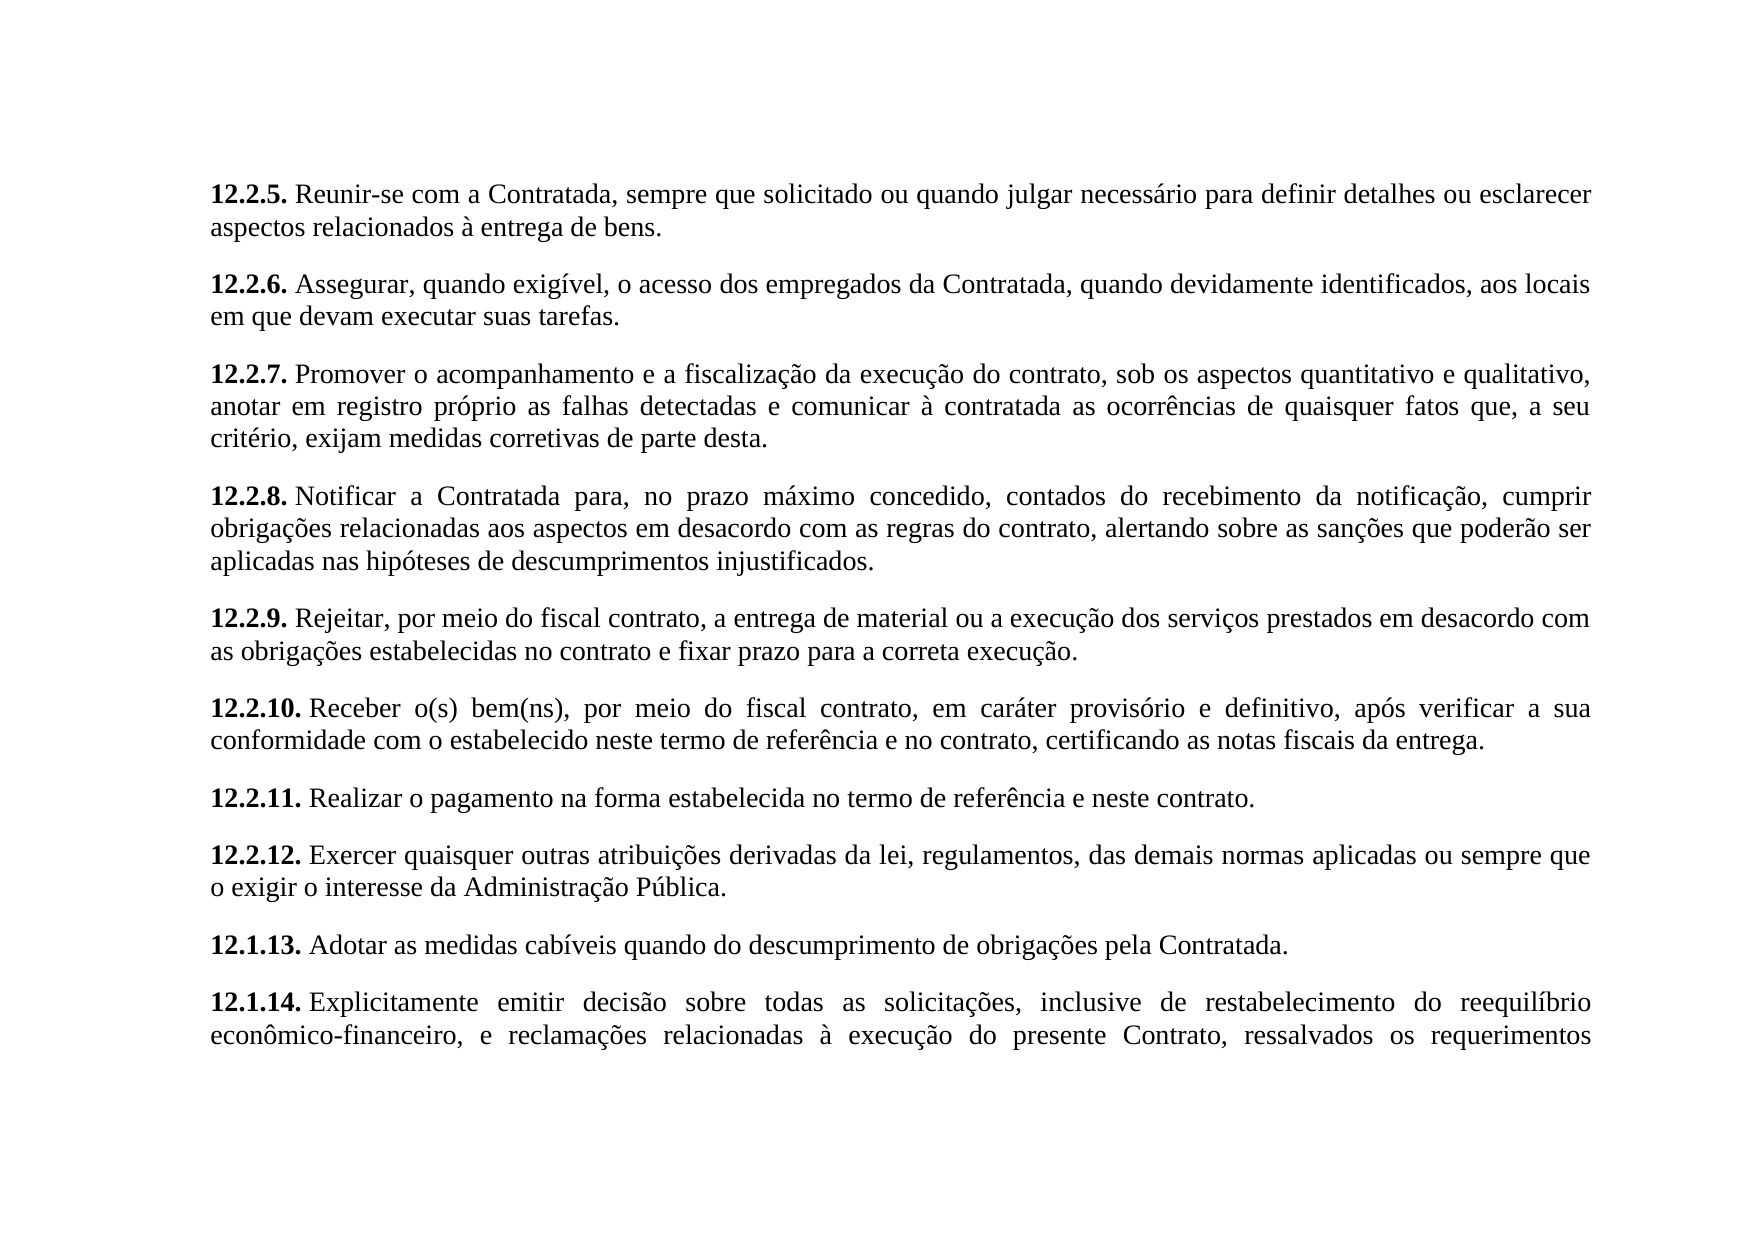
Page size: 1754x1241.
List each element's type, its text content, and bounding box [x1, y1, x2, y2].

text 12.2.10. Receber o(s) bem(ns), por meio do fiscal contrato, em caráter provisório e definitivo, após verificar a sua conformidade com o estabelecido neste termo de referência e no contrato, certificando as notas fiscais da entrega. [210, 691, 1594, 756]
text 12.2.7. Promover o acompanhamento e a fiscalização da execução do contrato, sob os aspectos quantitativo e qualitativo, anotar em registro próprio as falhas detectadas e comunicar à contratada as ocorrências de quaisquer fatos que, a seu critério, exijam medidas corretivas de parte desta. [210, 357, 1594, 454]
text 12.2.8. Notificar a Contratada para, no prazo máximo concedido, contados do recebimento da notificação, cumprir obrigações relacionadas aos aspectos em desacordo com as regras do contrato, alertando sobre as sanções que poderão ser aplicadas nas hipóteses de descumprimentos injustificados. [210, 479, 1594, 576]
text 12.2.5. Reunir-se com a Contratada, sempre que solicitado ou quando julgar necessário para definir detalhes ou esclarecer aspectos relacionados à entrega de bens. [210, 177, 1594, 242]
text 12.2.11. Realizar o pagamento na forma estabelecida no termo de referência e neste contrato. [210, 781, 1594, 813]
text 12.2.12. Exercer quaisquer outras atribuições derivadas da lei, regulamentos, das demais normas aplicadas ou sempre que o exigir o interesse da Administração Pública. [210, 838, 1594, 903]
text 12.1.13. Adotar as medidas cabíveis quando do descumprimento de obrigações pela Contratada. [210, 928, 1594, 960]
text 12.2.9. Rejeitar, por meio do fiscal contrato, a entrega de material ou a execução dos serviços prestados em desacordo com as obrigações estabelecidas no contrato e fixar prazo para a correta execução. [210, 601, 1594, 666]
text 12.1.14. Explicitamente emitir decisão sobre todas as solicitações, inclusive de restabelecimento do reequilíbrio econômico-financeiro, e reclamações relacionadas à execução do presente Contrato, ressalvados os requerimentos [210, 985, 1594, 1050]
text 12.2.6. Assegurar, quando exigível, o acesso dos empregados da Contratada, quando devidamente identificados, aos locais em que devam executar suas tarefas. [210, 267, 1594, 332]
